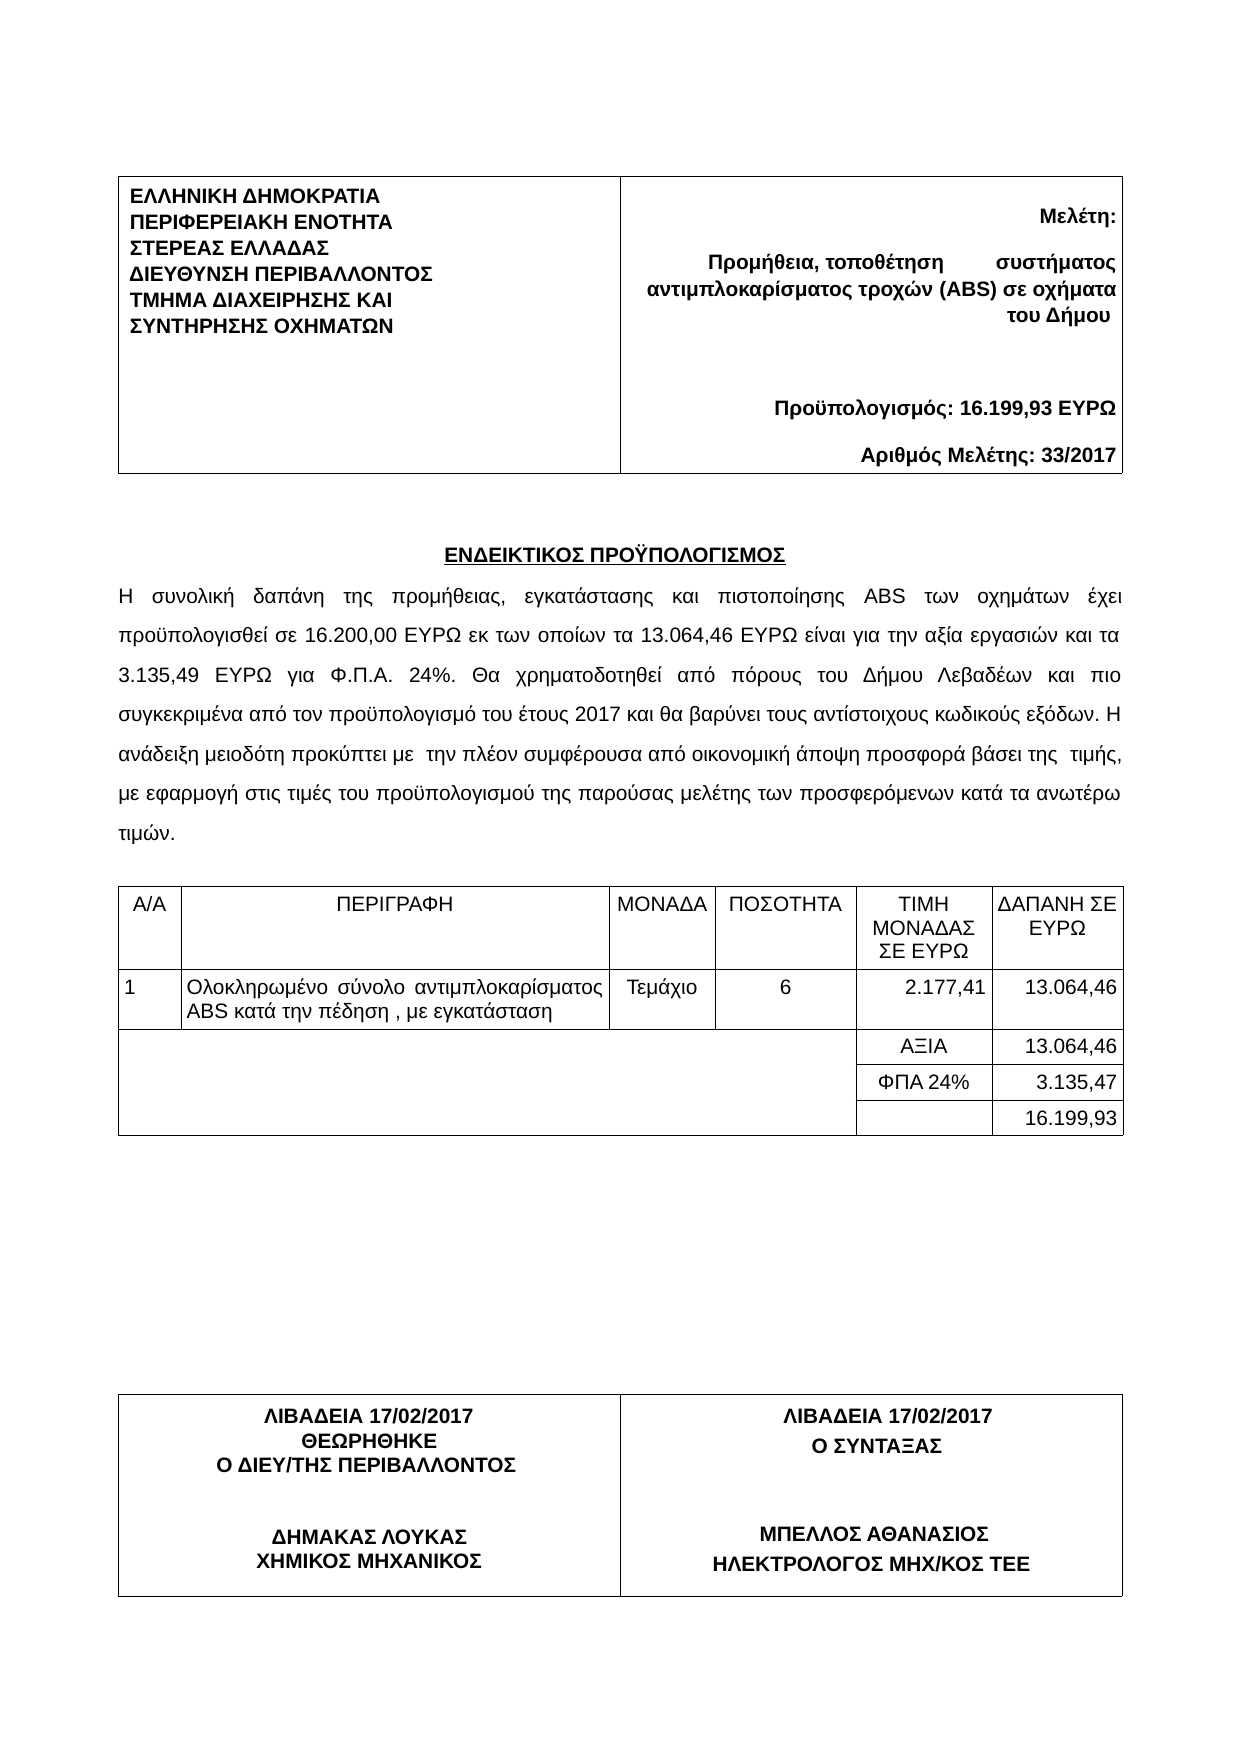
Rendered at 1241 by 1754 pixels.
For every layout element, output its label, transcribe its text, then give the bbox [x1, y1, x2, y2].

table_header ΤΙΜΗ ΜΟΝΑΔΑΣ ΣΕ ΕΥΡΩ [857, 887, 992, 969]
table_cell Τεμάχιο [610, 970, 715, 1028]
text ΕΝΔΕΙΚΤΙΚΟΣ ΠΡΟΫΠΟΛΟΓΙΣΜΟΣ [444, 542, 1122, 568]
table_cell 13.064,46 [993, 1030, 1123, 1064]
table_cell 13.064,46 [993, 970, 1123, 1028]
table_header ΛΙΒΑΔΕΙΑ 17/02/2017 Ο ΣΥΝΤΑΞΑΣ ΜΠΕΛΛΟΣ ΑΘΑΝΑΣΙΟΣ ΗΛΕΚΤΡΟΛΟΓΟΣ ΜΗΧ/ΚΟΣ ΤΕΕ [621, 1395, 1122, 1596]
table_header ΔΑΠΑΝΗ ΣΕ ΕΥΡΩ [993, 887, 1123, 969]
table_header ΕΛΛΗΝΙΚΗ ΔΗΜΟΚΡΑΤΙΑ ΠΕΡΙΦΕΡΕΙΑΚΗ ΕΝΟΤΗΤΑ ΣΤΕΡΕΑΣ ΕΛΛΑΔΑΣ ΔΙΕΥΘΥΝΣΗ ΠΕΡΙΒΑΛΛΟΝΤΟΣ ΤΜΗΜΑ ΔΙΑΧΕΙΡΗΣΗΣ ΚΑΙ ΣΥΝΤΗΡΗΣΗΣ ΟΧΗΜΑΤΩΝ [119, 177, 620, 473]
table_cell ΦΠΑ 24% [857, 1065, 992, 1099]
table_cell 2.177,41 [857, 970, 992, 1028]
table_header ΠΟΣΟΤΗΤΑ [716, 887, 856, 969]
table_cell [857, 1101, 992, 1135]
table_header Α/Α [119, 887, 181, 969]
table_header ΠΕΡΙΓΡΑΦΗ [182, 887, 609, 969]
table_cell 16.199,93 [993, 1101, 1123, 1135]
text Η συνολική δαπάνη της προμήθειας, εγκατάστασης και πιστοποίησης ABS των οχημάτων έχει προϋπολογισθεί σε 16.200,00 ΕΥΡΩ εκ των οποίων τα 13.064,46 ΕΥΡΩ είναι για την αξία εργασιών και τα 3.135,49 ΕΥΡΩ για Φ.Π.Α. 24%. Θα χρηματοδοτηθεί από πόρους του Δήμου Λεβαδέων και πιο συγκεκριμένα από τον προϋπολογισμό του έτους 2017 και θα βαρύνει τους αντίστοιχους κωδικούς εξόδων. Η ανάδειξη μειοδότη προκύπτει με την πλέον συμφέρουσα από οικονομική άποψη προσφορά βάσει της τιμής, με εφαρμογή στις τιμές του προϋπολογισμού της παρούσας μελέτης των προσφερόμενων κατά τα ανωτέρω τιμών. [118, 572, 1122, 848]
table_cell 1 [119, 970, 181, 1028]
table_header ΜΟΝΑΔΑ [610, 887, 715, 969]
table_header Μελέτη: Προμήθεια, τοποθέτηση συστήματος αντιμπλοκαρίσματος τροχών (ABS) σε οχήματα του Δήμου Προϋπολογισμός: 16.199,93 ΕΥΡΩ Αριθμός Μελέτης: 33/2017 [621, 177, 1122, 473]
table_cell Ολοκληρωμένο σύνολο αντιμπλοκαρίσματος ABS κατά την πέδηση , με εγκατάσταση [182, 970, 609, 1028]
table_cell ΑΞΙΑ [857, 1030, 992, 1064]
table_header ΛΙΒΑΔΕΙΑ 17/02/2017 ΘΕΩΡΗΘΗΚΕ Ο ΔΙΕΥ/ΤΗΣ ΠΕΡΙΒΑΛΛΟΝΤΟΣ ΔΗΜΑΚΑΣ ΛΟΥΚΑΣ ΧΗΜΙΚΟΣ ΜΗΧΑΝΙΚΟΣ [119, 1395, 620, 1596]
table_cell 6 [716, 970, 856, 1028]
table_cell 3.135,47 [993, 1065, 1123, 1099]
table_cell [119, 1030, 856, 1135]
